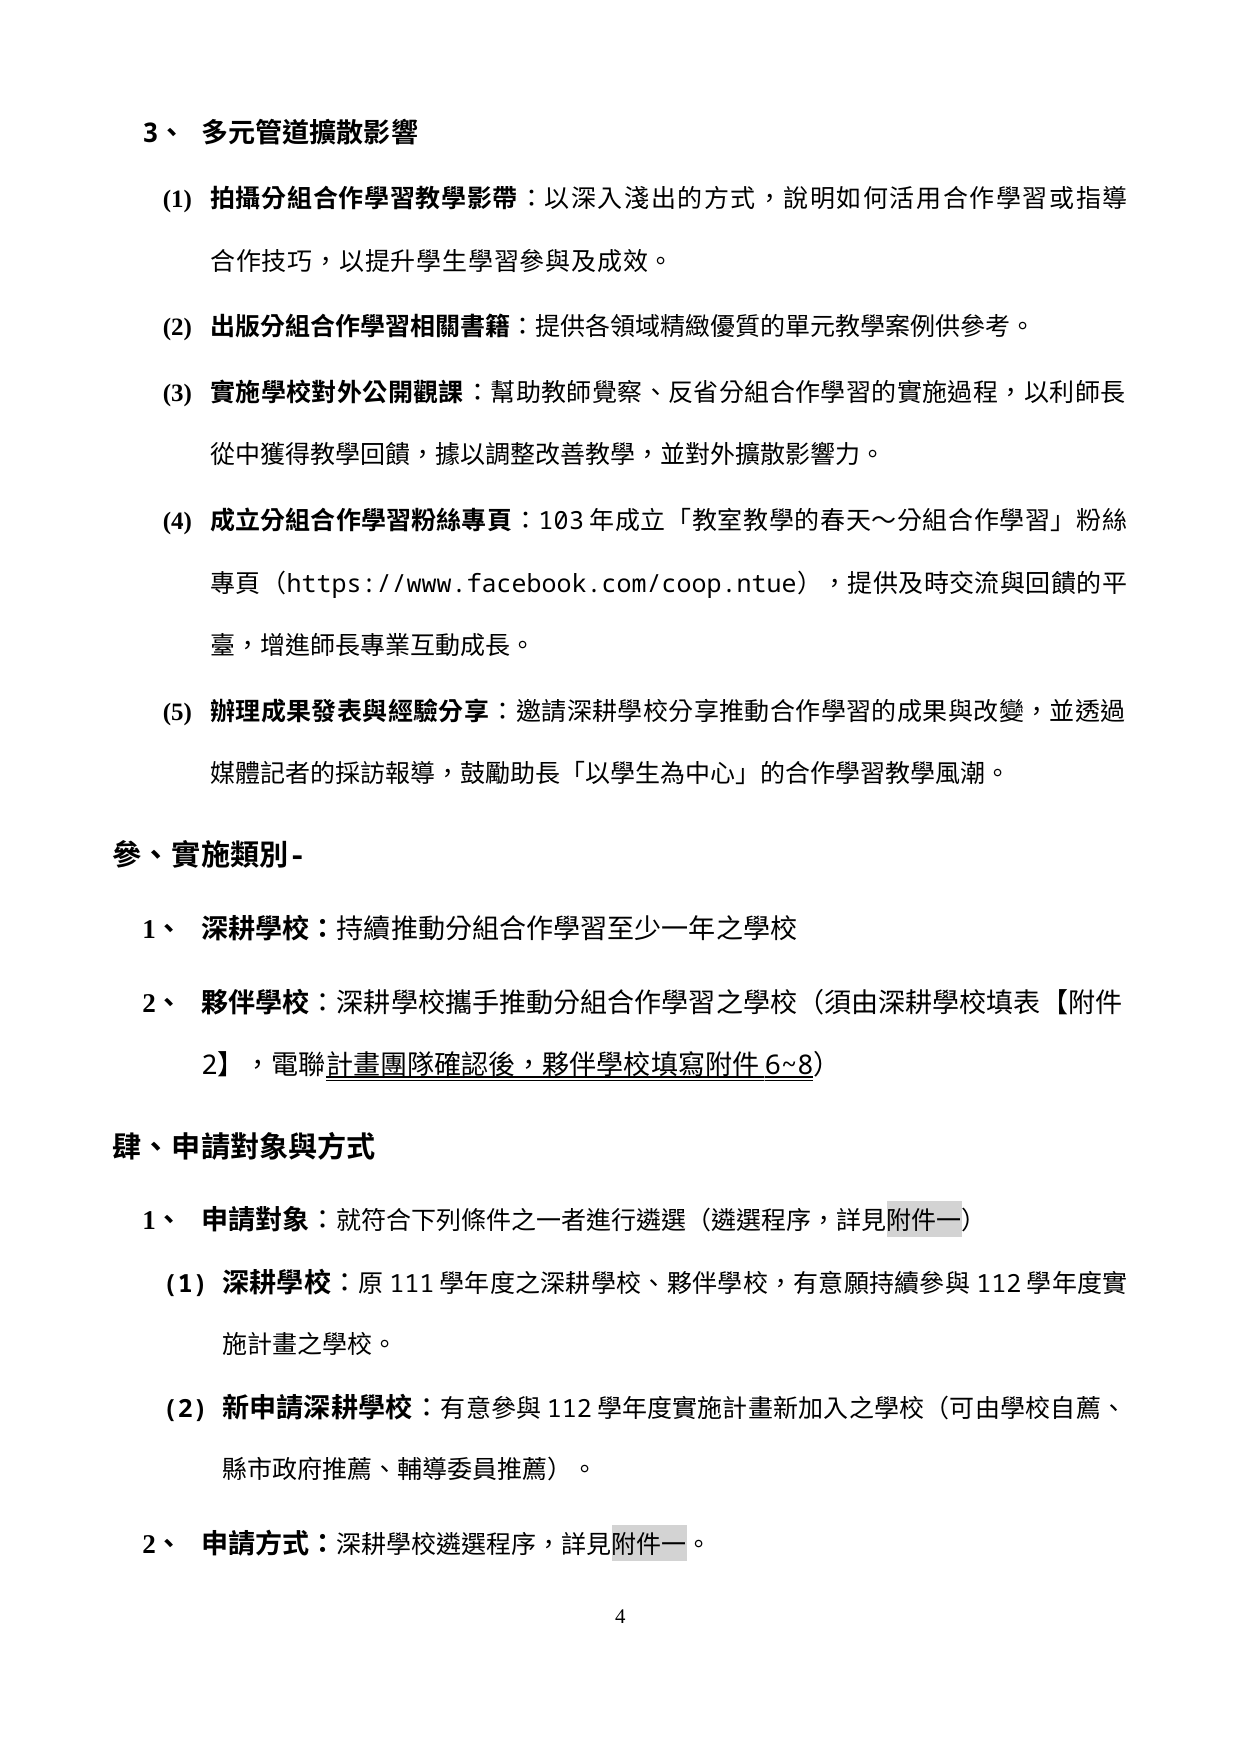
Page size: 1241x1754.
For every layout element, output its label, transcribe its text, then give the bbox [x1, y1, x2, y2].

list 拍攝分組合作學習教學影帶：以深入淺出的方式，說明如何活用合作學習或指導合作技巧，以提升學生學習參與及成效。 [163, 155, 1128, 280]
list 申請對象與方式 [112, 1103, 1128, 1165]
list 多元管道擴散影響 [142, 89, 1128, 152]
list 申請方式：深耕學校遴選程序，詳見附件一。 [142, 1500, 1128, 1563]
list 實施類別- [112, 811, 1128, 874]
list 實施學校對外公開觀課：幫助教師覺察、反省分組合作學習的實施過程，以利師長從中獲得教學回饋，據以調整改善教學，並對外擴散影響力。 [163, 349, 1128, 474]
list 出版分組合作學習相關書籍：提供各領域精緻優質的單元教學案例供參考。 [163, 283, 1128, 346]
list 辦理成果發表與經驗分享：邀請深耕學校分享推動合作學習的成果與改變，並透過媒體記者的採訪報導，鼓勵助長「以學生為中心」的合作學習教學風潮。 [163, 668, 1128, 793]
list 夥伴學校：深耕學校攜手推動分組合作學習之學校（須由深耕學校填表【附件2】，電聯計畫團隊確認後，夥伴學校填寫附件6~8） [142, 959, 1128, 1084]
list 深耕學校：持續推動分組合作學習至少一年之學校 [142, 885, 1128, 948]
list 成立分組合作學習粉絲專頁：103年成立「教室教學的春天～分組合作學習」粉絲專頁（https://www.facebook.com/coop.ntue），提供及時交流與回饋的平臺，增進師長專業互動成長。 [163, 477, 1128, 664]
list 新申請深耕學校：有意參與112學年度實施計畫新加入之學校（可由學校自薦、縣市政府推薦、輔導委員推薦）。 [163, 1364, 1128, 1489]
list 申請對象：就符合下列條件之一者進行遴選（遴選程序，詳見附件一） [142, 1176, 1128, 1239]
list 深耕學校：原111學年度之深耕學校、夥伴學校，有意願持續參與112學年度實施計畫之學校。 [163, 1239, 1128, 1364]
